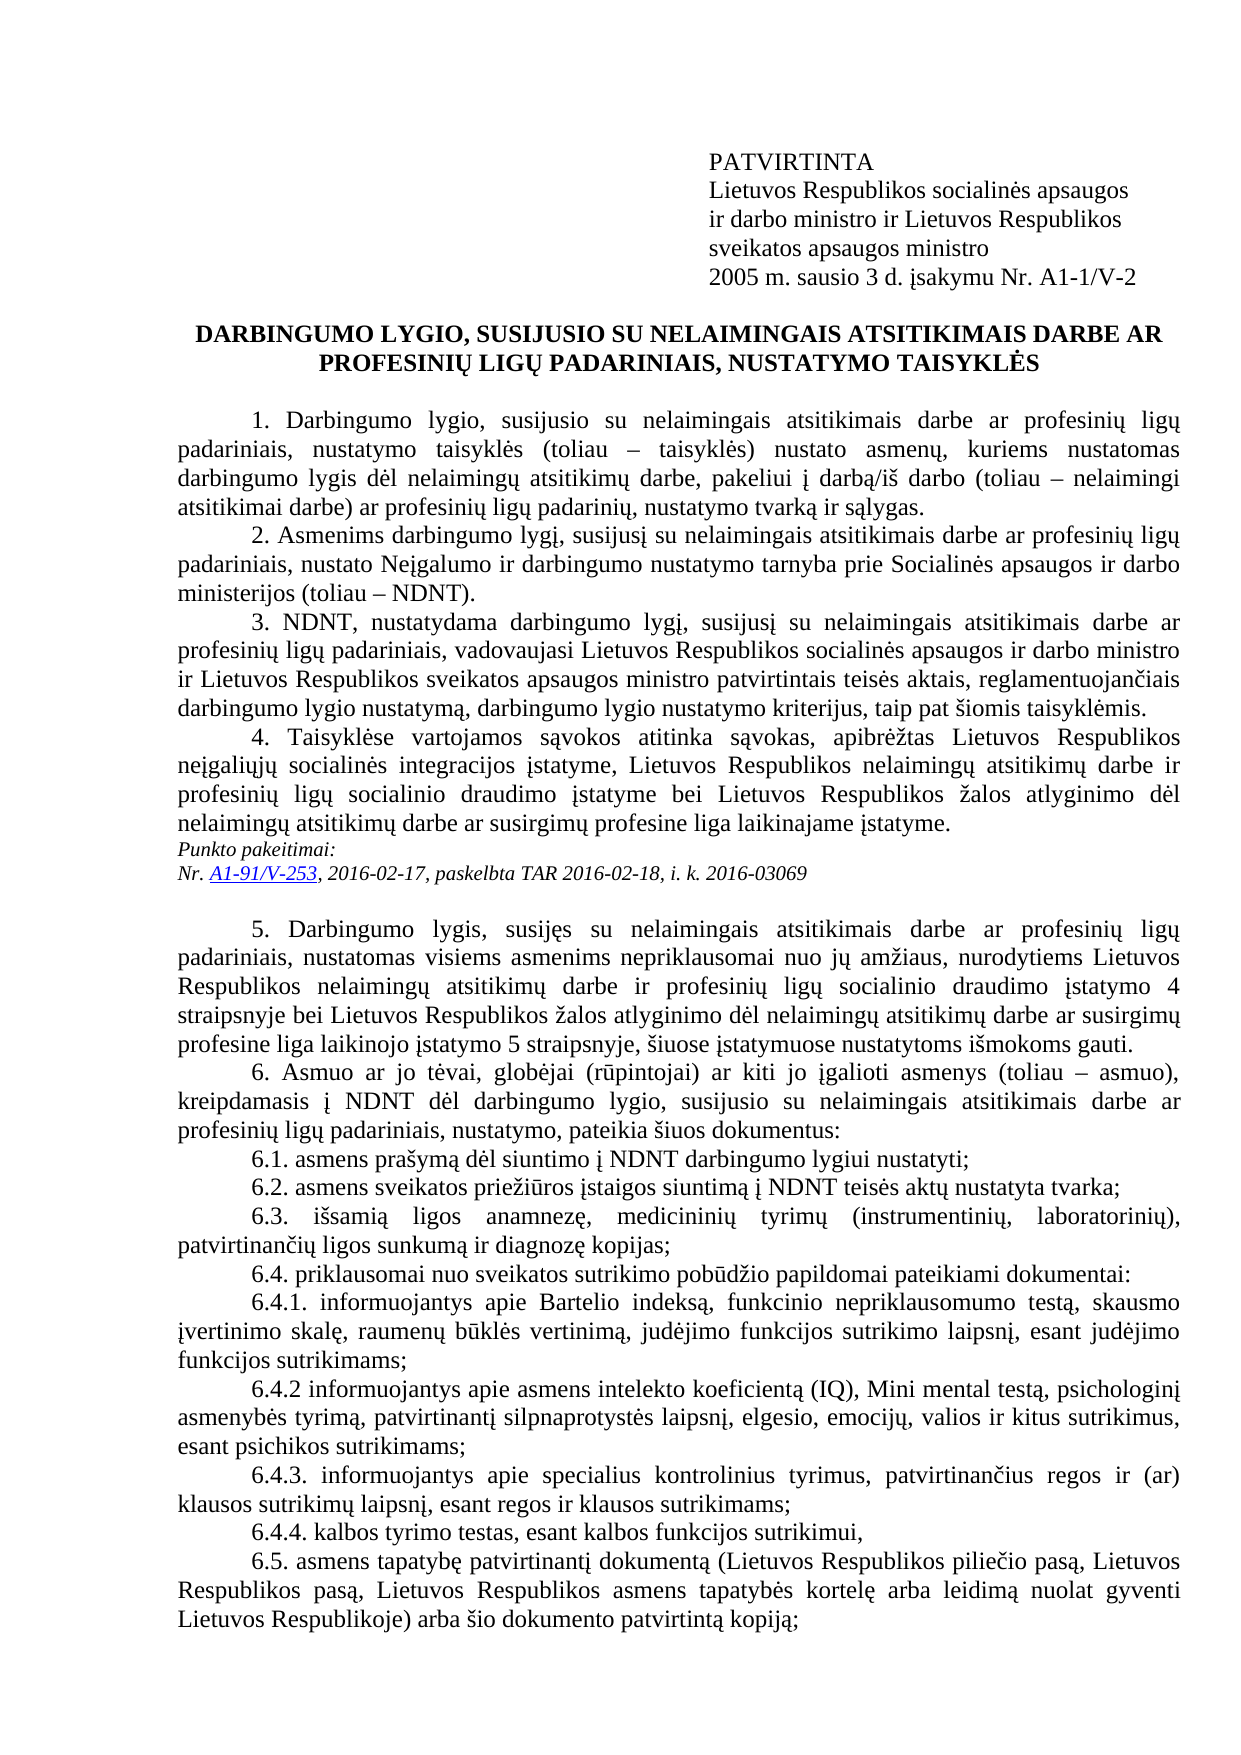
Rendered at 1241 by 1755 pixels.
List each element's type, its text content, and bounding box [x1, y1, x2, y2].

text 6.3. išsamią ligos anamnezę, medicininių tyrimų (instrumentinių, laboratorinių), patvirtinančių ligos sunkumą ir diagnozę kopijas; [177, 1201, 1181, 1259]
text 6.5. asmens tapatybę patvirtinantį dokumentą (Lietuvos Respublikos piliečio pasą, Lietuvos Respublikos pasą, Lietuvos Respublikos asmens tapatybės kortelę arba leidimą nuolat gyventi Lietuvos Respublikoje) arba šio dokumento patvirtintą kopiją; [177, 1546, 1181, 1632]
text 6.4.1. informuojantys apie Bartelio indeksą, funkcinio nepriklausomumo testą, skausmo įvertinimo skalę, raumenų būklės vertinimą, judėjimo funkcijos sutrikimo laipsnį, esant judėjimo funkcijos sutrikimams; [177, 1287, 1181, 1374]
text 6. Asmuo ar jo tėvai, globėjai (rūpintojai) ar kiti jo įgalioti asmenys (toliau – asmuo), kreipdamasis į NDNT dėl darbingumo lygio, susijusio su nelaimingais atsitikimais darbe ar profesinių ligų padariniais, nustatymo, pateikia šiuos dokumentus: [177, 1057, 1181, 1144]
text Punkto pakeitimai: [177, 837, 1181, 861]
text 4. Taisyklėse vartojamos sąvokos atitinka sąvokas, apibrėžtas Lietuvos Respublikos neįgaliųjų socialinės integracijos įstatyme, Lietuvos Respublikos nelaimingų atsitikimų darbe ir profesinių ligų socialinio draudimo įstatyme bei Lietuvos Respublikos žalos atlyginimo dėl nelaimingų atsitikimų darbe ar susirgimų profesine liga laikinajame įstatyme. [177, 722, 1181, 837]
text 6.4.4. kalbos tyrimo testas, esant kalbos funkcijos sutrikimui, [177, 1517, 1181, 1546]
text 2. Asmenims darbingumo lygį, susijusį su nelaimingais atsitikimais darbe ar profesinių ligų padariniais, nustato Neįgalumo ir darbingumo nustatymo tarnyba prie Socialinės apsaugos ir darbo ministerijos (toliau – NDNT). [177, 521, 1181, 607]
text 1. Darbingumo lygio, susijusio su nelaimingais atsitikimais darbe ar profesinių ligų padariniais, nustatymo taisyklės (toliau – taisyklės) nustato asmenų, kuriems nustatomas darbingumo lygis dėl nelaimingų atsitikimų darbe, pakeliui į darbą/iš darbo (toliau – nelaimingi atsitikimai darbe) ar profesinių ligų padarinių, nustatymo tvarką ir sąlygas. [177, 406, 1181, 521]
text ir darbo ministro ir Lietuvos Respublikos [177, 204, 1181, 233]
text 6.4.2 informuojantys apie asmens intelekto koeficientą (IQ), Mini mental testą, psichologinį asmenybės tyrimą, patvirtinantį silpnaprotystės laipsnį, elgesio, emocijų, valios ir kitus sutrikimus, esant psichikos sutrikimams; [177, 1374, 1181, 1460]
text Lietuvos Respublikos socialinės apsaugos [177, 176, 1181, 204]
text 5. Darbingumo lygis, susijęs su nelaimingais atsitikimais darbe ar profesinių ligų padariniais, nustatomas visiems asmenims nepriklausomai nuo jų amžiaus, nurodytiems Lietuvos Respublikos nelaimingų atsitikimų darbe ir profesinių ligų socialinio draudimo įstatymo 4 straipsnyje bei Lietuvos Respublikos žalos atlyginimo dėl nelaimingų atsitikimų darbe ar susirgimų profesine liga laikinojo įstatymo 5 straipsnyje, šiuose įstatymuose nustatytoms išmokoms gauti. [177, 914, 1181, 1057]
text 6.4.3. informuojantys apie specialius kontrolinius tyrimus, patvirtinančius regos ir (ar) klausos sutrikimų laipsnį, esant regos ir klausos sutrikimams; [177, 1460, 1181, 1517]
text 6.1. asmens prašymą dėl siuntimo į NDNT darbingumo lygiui nustatyti; [177, 1144, 1181, 1172]
text DARBINGUMO LYGIO, SUSIJUSIO SU NELAIMINGAIS ATSITIKIMAIS DARBE AR PROFESINIŲ LIGŲ PADARINIAIS, NUSTATYMO TAISYKLĖS [177, 319, 1181, 377]
text 3. NDNT, nustatydama darbingumo lygį, susijusį su nelaimingais atsitikimais darbe ar profesinių ligų padariniais, vadovaujasi Lietuvos Respublikos socialinės apsaugos ir darbo ministro ir Lietuvos Respublikos sveikatos apsaugos ministro patvirtintais teisės aktais, reglamentuojančiais darbingumo lygio nustatymą, darbingumo lygio nustatymo kriterijus, taip pat šiomis taisyklėmis. [177, 607, 1181, 722]
text 2005 m. sausio 3 d. įsakymu Nr. A1-1/V-2 [177, 262, 1181, 291]
text PATVIRTINTA [177, 147, 1181, 176]
text Nr. A1-91/V-253, 2016-02-17, paskelbta TAR 2016-02-18, i. k. 2016-03069 [177, 861, 1181, 885]
text 6.4. priklausomai nuo sveikatos sutrikimo pobūdžio papildomai pateikiami dokumentai: [177, 1259, 1181, 1287]
text sveikatos apsaugos ministro [177, 233, 1181, 262]
text 6.2. asmens sveikatos priežiūros įstaigos siuntimą į NDNT teisės aktų nustatyta tvarka; [177, 1172, 1181, 1201]
